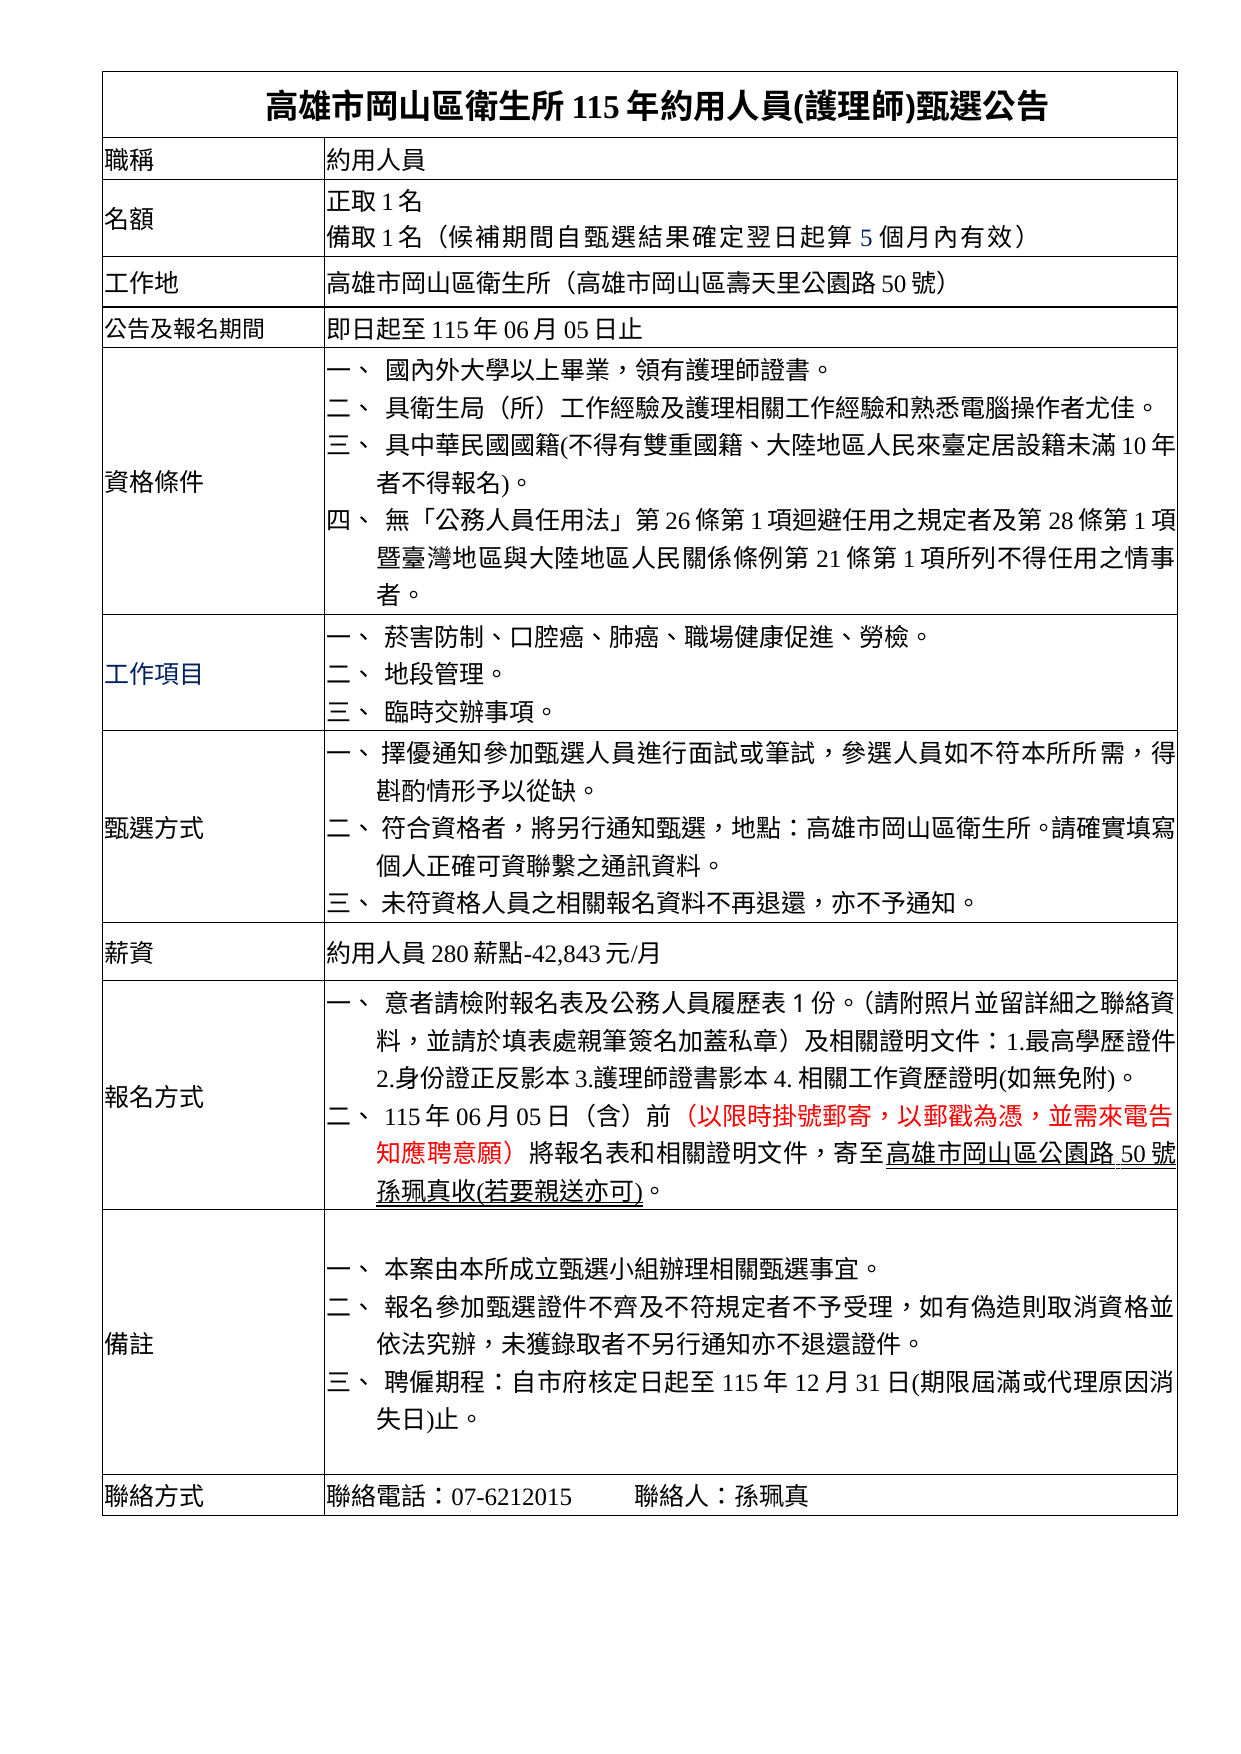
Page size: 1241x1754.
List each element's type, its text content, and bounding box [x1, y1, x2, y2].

table_cell 備註 [103, 1210, 324, 1474]
table_cell 名額 [103, 180, 324, 256]
table_cell 即日起至115年06月05日止 [325, 308, 1177, 347]
table_cell 職稱 [103, 138, 324, 179]
table_cell 工作地 [103, 257, 324, 306]
table_cell 約用人員 [325, 138, 1177, 179]
table_cell 約用人員280薪點-42,843元/月 [325, 923, 1177, 980]
table_header 高雄市岡山區衛生所115年約用人員(護理師)甄選公告 [103, 72, 1177, 137]
table_cell 薪資 [103, 923, 324, 980]
table_cell 工作項目 [103, 615, 324, 730]
table_cell 甄選方式 [103, 731, 324, 922]
table_cell 公告及報名期間 [103, 308, 324, 347]
table_cell 資格條件 [103, 348, 324, 613]
table_cell 意者請檢附報名表及公務人員履歷表1份。（請附照片並留詳細之聯絡資料，並請於填表處親筆簽名加蓋私章）及相關證明文件：1.最高學歷證件2.身份證正反影本3.護理師證書影本4. 相關工作資歷證明(如無免附)。 115年06月05日（含）前（以限時掛號郵寄，以郵戳為憑，並需來電告知應聘意願）將報名表和相關證明文件，寄至高雄市岡山區公園路50號 孫珮真收(若要親送亦可)。 [325, 981, 1177, 1209]
table_cell 國內外大學以上畢業，領有護理師證書。 具衛生局（所）工作經驗及護理相關工作經驗和熟悉電腦操作者尤佳。 具中華民國國籍(不得有雙重國籍、大陸地區人民來臺定居設籍未滿10年者不得報名)。 無「公務人員任用法」第26條第1項迴避任用之規定者及第28條第1項暨臺灣地區與大陸地區人民關係條例第21條第1項所列不得任用之情事者。 [325, 348, 1177, 613]
table_cell 高雄市岡山區衛生所（高雄市岡山區壽天里公園路50號） [325, 257, 1177, 306]
table_cell 報名方式 [103, 981, 324, 1209]
table_cell 菸害防制、口腔癌、肺癌、職場健康促進、勞檢。 地段管理。 臨時交辦事項。 [325, 615, 1177, 730]
table_cell 聯絡方式 [103, 1475, 324, 1515]
table_cell 聯絡電話：07-6212015 聯絡人：孫珮真 [325, 1475, 1177, 1515]
table_cell 正取1名 備取1名（候補期間自甄選結果確定翌日起算5個月內有效） [325, 180, 1177, 256]
table_cell 本案由本所成立甄選小組辦理相關甄選事宜。 報名參加甄選證件不齊及不符規定者不予受理，如有偽造則取消資格並依法究辦，未獲錄取者不另行通知亦不退還證件。 聘僱期程：自市府核定日起至115年12月31日(期限屆滿或代理原因消失日)止。 [325, 1210, 1177, 1474]
table_cell 擇優通知參加甄選人員進行面試或筆試，參選人員如不符本所所需，得斟酌情形予以從缺。 符合資格者，將另行通知甄選，地點：高雄市岡山區衛生所。請確實填寫個人正確可資聯繫之通訊資料。 未符資格人員之相關報名資料不再退還，亦不予通知。 [325, 731, 1177, 922]
